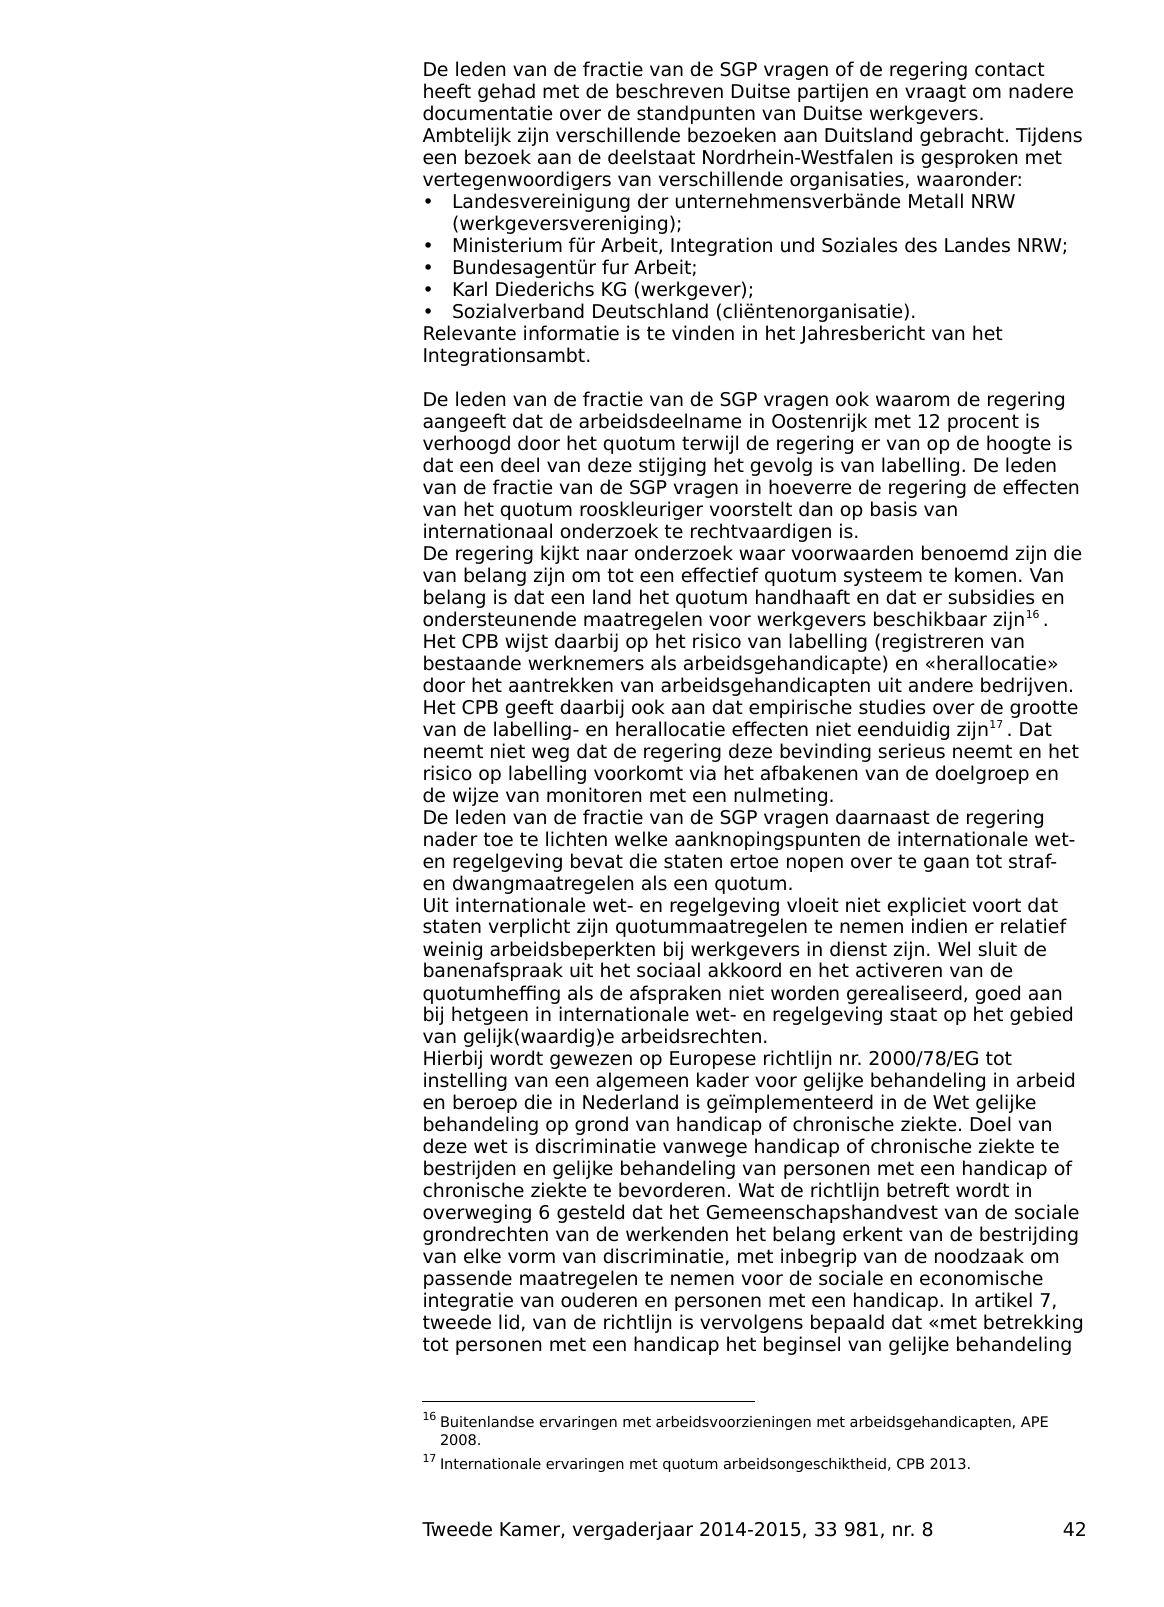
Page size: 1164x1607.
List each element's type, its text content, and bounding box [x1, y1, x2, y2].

text Relevante informatie is te vinden in het Jahresbericht van het Integrationsambt. [422, 323, 1087, 367]
text Ambtelijk zijn verschillende bezoeken aan Duitsland gebracht. Tijdens een bezoek aan de deelstaat Nordrhein-Westfalen is gesproken met vertegenwoordigers van verschillende organisaties, waaronder: [422, 125, 1087, 191]
text De regering kijkt naar onderzoek waar voorwaarden benoemd zijn die van belang zijn om tot een effectief quotum systeem te komen. Van belang is dat een land het quotum handhaaft en dat er subsidies en ondersteunende maatregelen voor werkgevers beschikbaar zijn. Het CPB wijst daarbij op het risico van labelling (registreren van bestaande werknemers als arbeidsgehandicapte) en «herallocatie» door het aantrekken van arbeidsgehandicapten uit andere bedrijven. Het CPB geeft daarbij ook aan dat empirische studies over de grootte van de labelling- en herallocatie effecten niet eenduidig zijn. Dat neemt niet weg dat de regering deze bevinding serieus neemt en het risico op labelling voorkomt via het afbakenen van de doelgroep en de wijze van monitoren met een nulmeting. [422, 543, 1087, 807]
text Buitenlandse ervaringen met arbeidsvoorzieningen met arbeidsgehandicapten, APE 2008. [422, 1410, 1087, 1449]
text • Landesvereinigung der unternehmensverbände Metall NRW (werkgeversvereniging); [422, 191, 1087, 235]
text De leden van de fractie van de SGP vragen daarnaast de regering nader toe te lichten welke aanknopingspunten de internationale wet- en regelgeving bevat die staten ertoe nopen over te gaan tot straf- en dwangmaatregelen als een quotum. [422, 807, 1087, 894]
text De leden van de fractie van de SGP vragen ook waarom de regering aangeeft dat de arbeidsdeelname in Oostenrijk met 12 procent is verhoogd door het quotum terwijl de regering er van op de hoogte is dat een deel van deze stijging het gevolg is van labelling. De leden van de fractie van de SGP vragen in hoeverre de regering de effecten van het quotum rooskleuriger voorstelt dan op basis van internationaal onderzoek te rechtvaardigen is. [422, 389, 1087, 543]
text Hierbij wordt gewezen op Europese richtlijn nr. 2000/78/EG tot instelling van een algemeen kader voor gelijke behandeling in arbeid en beroep die in Nederland is geïmplementeerd in de Wet gelijke behandeling op grond van handicap of chronische ziekte. Doel van deze wet is discriminatie vanwege handicap of chronische ziekte te bestrijden en gelijke behandeling van personen met een handicap of chronische ziekte te bevorderen. Wat de richtlijn betreft wordt in overweging 6 gesteld dat het Gemeenschapshandvest van de sociale grondrechten van de werkenden het belang erkent van de bestrijding van elke vorm van discriminatie, met inbegrip van de noodzaak om passende maatregelen te nemen voor de sociale en economische integratie van ouderen en personen met een handicap. In artikel 7, tweede lid, van de richtlijn is vervolgens bepaald dat «met betrekking tot personen met een handicap het beginsel van gelijke behandeling [422, 1048, 1087, 1356]
text De leden van de fractie van de SGP vragen of de regering contact heeft gehad met de beschreven Duitse partijen en vraagt om nadere documentatie over de standpunten van Duitse werkgevers. [422, 59, 1087, 125]
text • Sozialverband Deutschland (cliëntenorganisatie). [422, 301, 1087, 323]
text • Bundesagentür fur Arbeit; [422, 257, 1087, 279]
text • Karl Diederichs KG (werkgever); [422, 279, 1087, 301]
text Uit internationale wet- en regelgeving vloeit niet expliciet voort dat staten verplicht zijn quotummaatregelen te nemen indien er relatief weinig arbeidsbeperkten bij werkgevers in dienst zijn. Wel sluit de banenafspraak uit het sociaal akkoord en het activeren van de quotumheffing als de afspraken niet worden gerealiseerd, goed aan bij hetgeen in internationale wet- en regelgeving staat op het gebied van gelijk(waardig)e arbeidsrechten. [422, 894, 1087, 1048]
text Internationale ervaringen met quotum arbeidsongeschiktheid, CPB 2013. [422, 1452, 1087, 1474]
text • Ministerium für Arbeit, Integration und Soziales des Landes NRW; [422, 235, 1087, 257]
